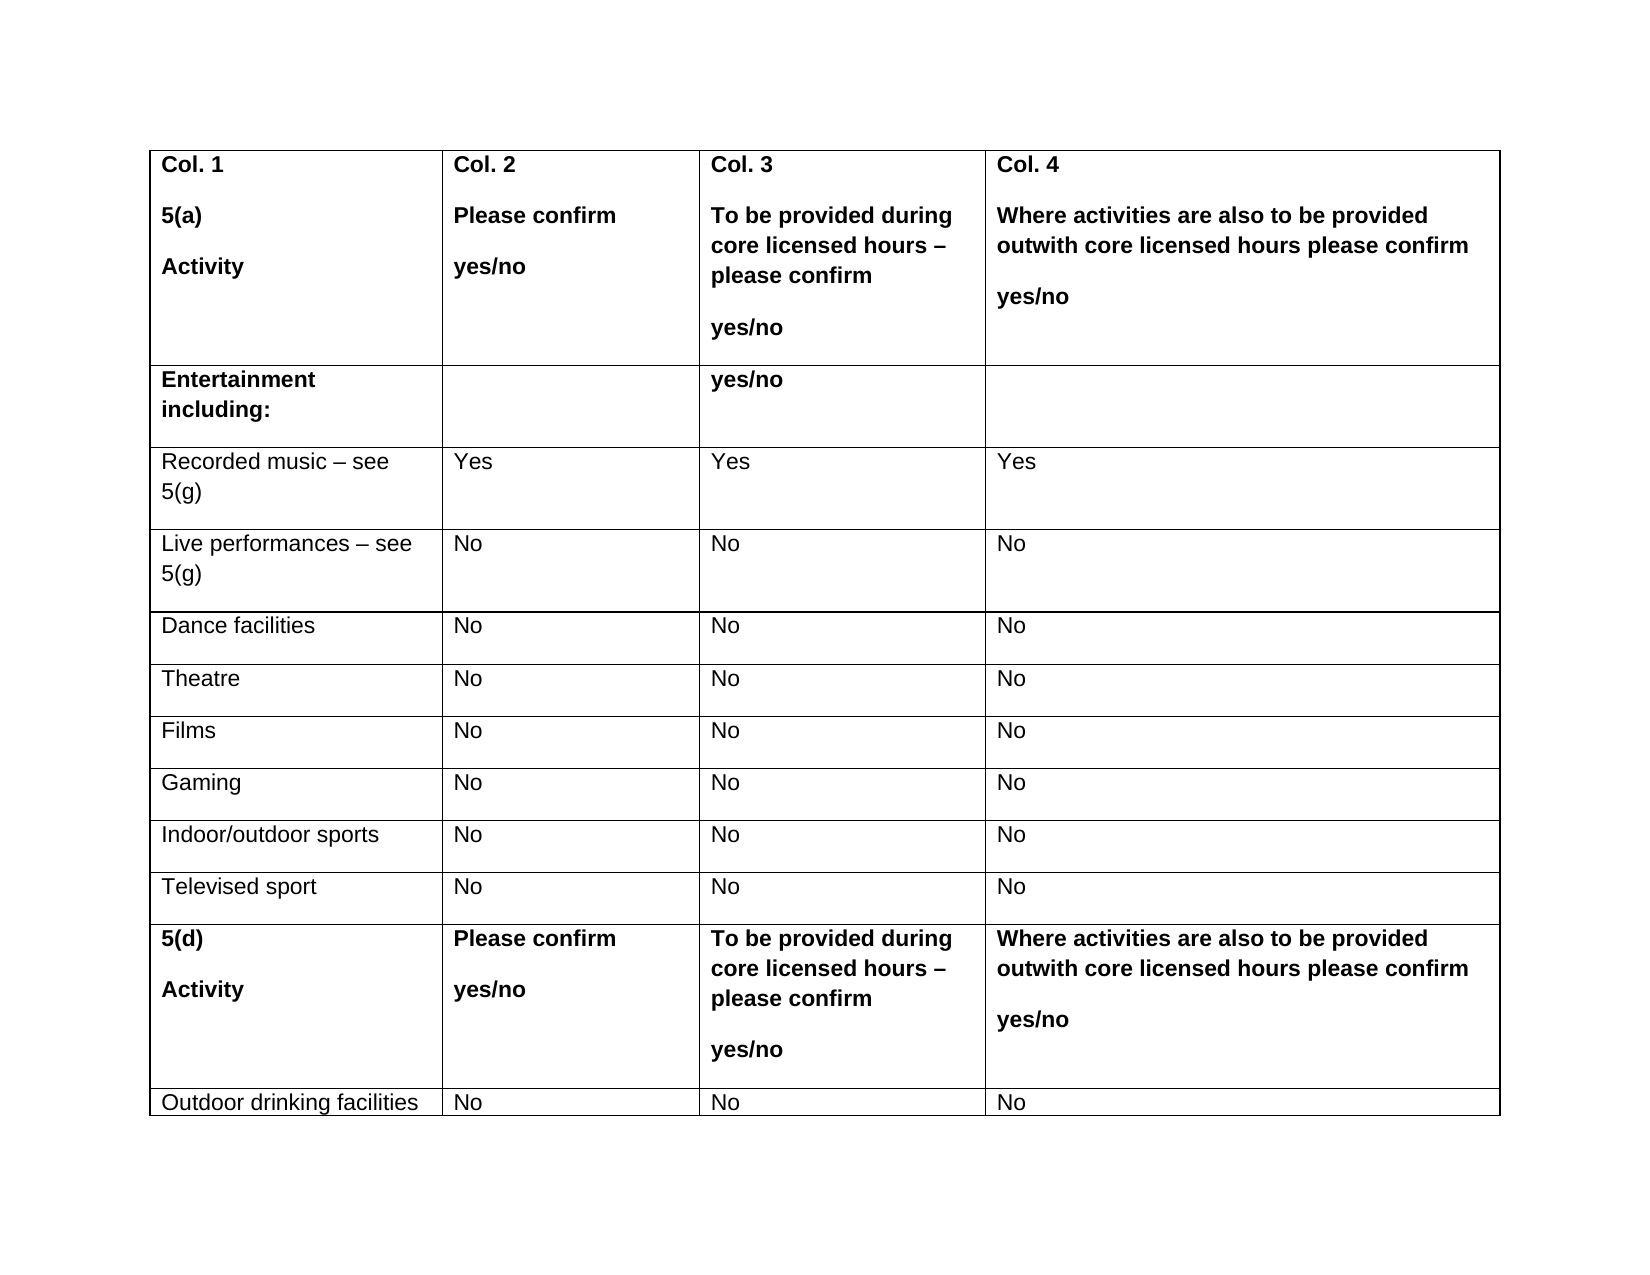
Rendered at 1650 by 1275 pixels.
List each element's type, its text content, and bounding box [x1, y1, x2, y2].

table_header Col. 4 Where activities are also to be provided outwith core licensed hours please confirm yes/no [986, 151, 1499, 364]
table_cell yes/no [700, 366, 985, 447]
table_cell Yes [986, 448, 1499, 529]
table_cell No [700, 530, 985, 611]
table_cell Entertainment including: [151, 366, 442, 447]
table_cell No [700, 1089, 985, 1115]
table_cell Yes [700, 448, 985, 529]
table_cell No [986, 821, 1499, 872]
table_cell 5(d) Activity [151, 925, 442, 1087]
table_cell [443, 366, 699, 447]
table_cell [986, 366, 1499, 447]
table_header Col. 2 Please confirm yes/no [443, 151, 699, 364]
table_cell No [443, 769, 699, 820]
table_cell Films [151, 717, 442, 768]
table_cell Gaming [151, 769, 442, 820]
table_cell Yes [443, 448, 699, 529]
table_cell Outdoor drinking facilities [151, 1089, 442, 1115]
table_cell No [986, 1089, 1499, 1115]
table_cell Recorded music – see 5(g) [151, 448, 442, 529]
table_cell No [443, 873, 699, 924]
table_cell No [700, 769, 985, 820]
table_cell No [986, 769, 1499, 820]
table_cell No [986, 613, 1499, 663]
table_cell Live performances – see 5(g) [151, 530, 442, 611]
table_cell No [443, 613, 699, 663]
table_cell No [700, 613, 985, 663]
table_header Col. 1 5(a) Activity [151, 151, 442, 364]
table_cell No [986, 665, 1499, 716]
table_cell No [443, 665, 699, 716]
table_cell No [986, 530, 1499, 611]
table_cell No [443, 530, 699, 611]
table_header Col. 3 To be provided during core licensed hours – please confirm yes/no [700, 151, 985, 364]
table_cell No [700, 665, 985, 716]
table_cell No [700, 717, 985, 768]
table_cell Dance facilities [151, 613, 442, 663]
table_cell No [443, 717, 699, 768]
table_cell Indoor/outdoor sports [151, 821, 442, 872]
table_cell To be provided during core licensed hours – please confirm yes/no [700, 925, 985, 1087]
table_cell Where activities are also to be provided outwith core licensed hours please confirm yes/no [986, 925, 1499, 1087]
table_cell No [443, 1089, 699, 1115]
table_cell No [700, 821, 985, 872]
table_cell Please confirm yes/no [443, 925, 699, 1087]
table_cell Televised sport [151, 873, 442, 924]
table_cell No [986, 717, 1499, 768]
table_cell No [986, 873, 1499, 924]
table_cell No [700, 873, 985, 924]
table_cell Theatre [151, 665, 442, 716]
table_cell No [443, 821, 699, 872]
